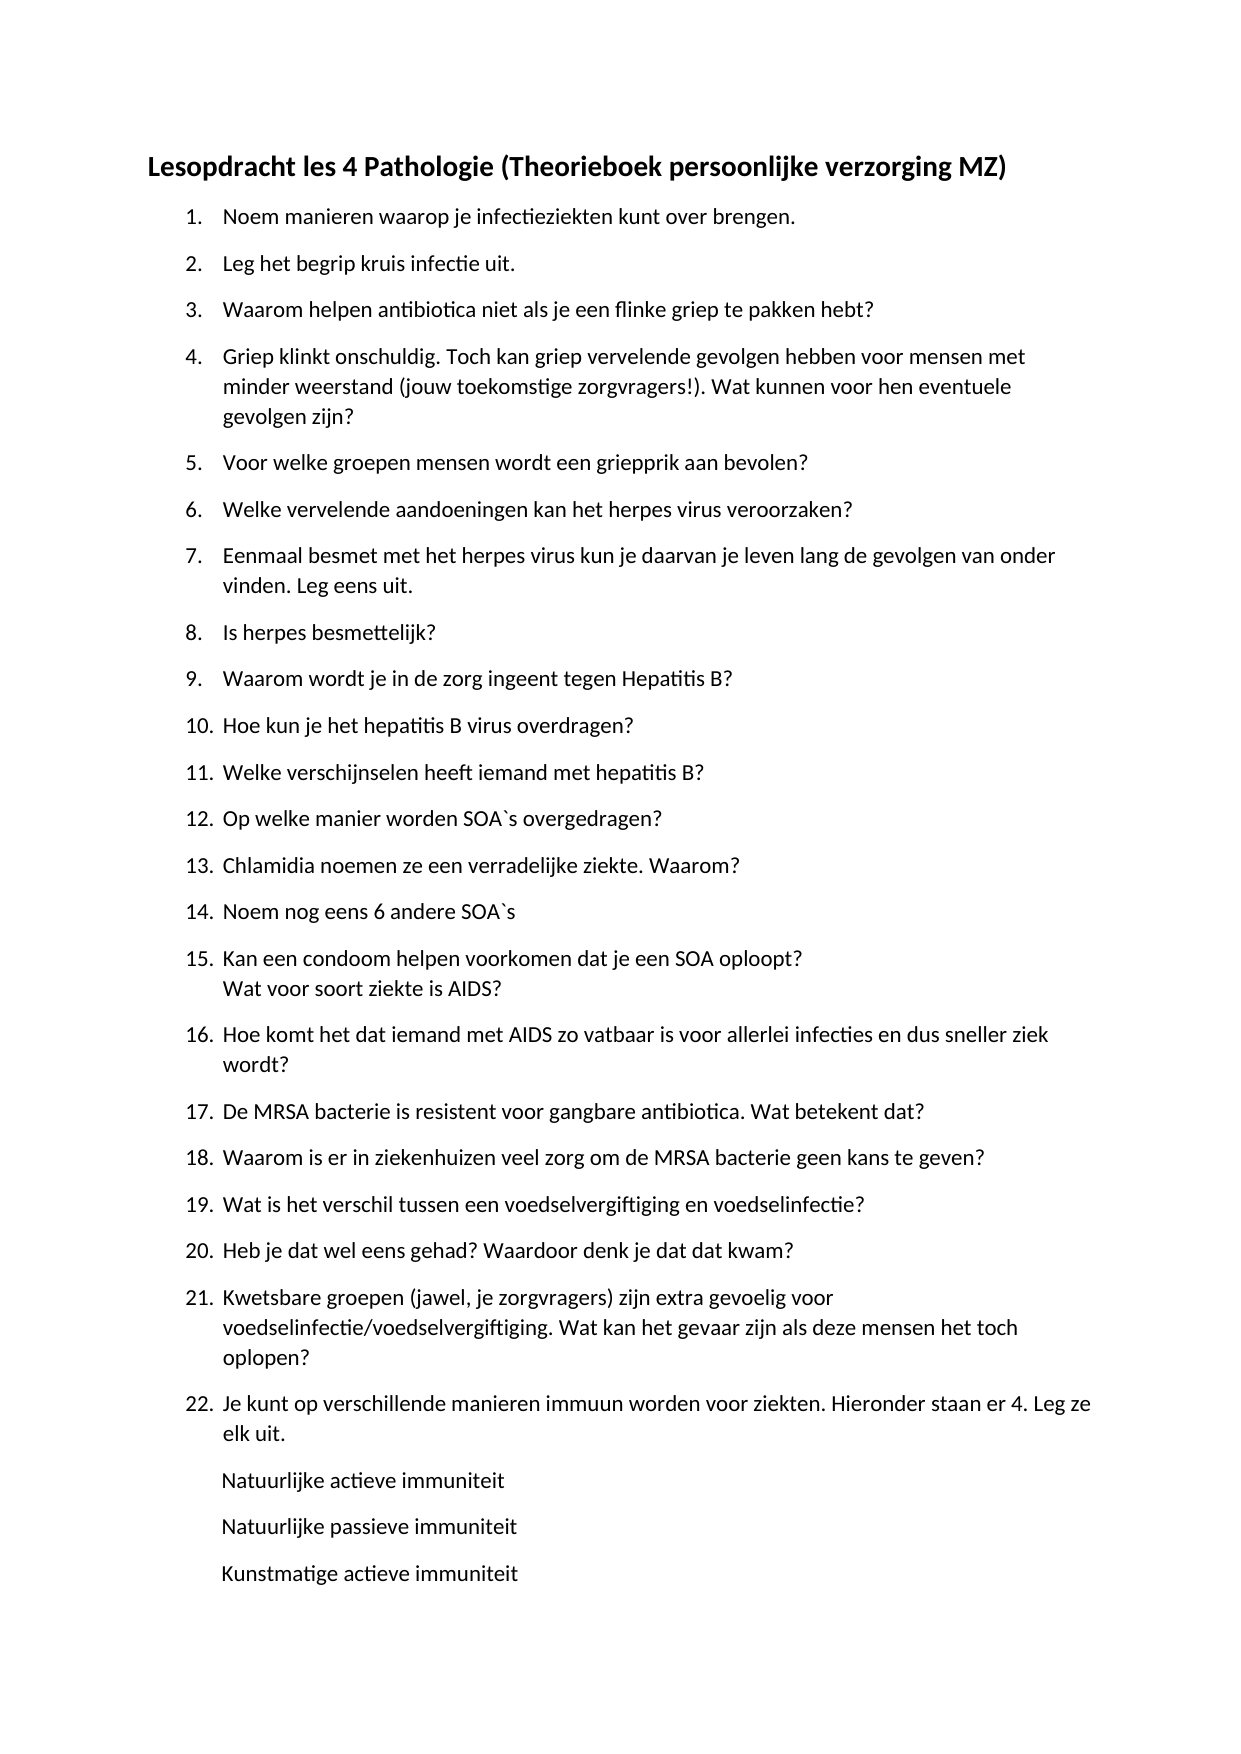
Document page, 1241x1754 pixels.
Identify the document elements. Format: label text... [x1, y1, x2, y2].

list Griep klinkt onschuldig. Toch kan griep vervelende gevolgen hebben voor mensen met minder weerstand (jouw toekomstige zorgvragers!). Wat kunnen voor hen eventuele gevolgen zijn? [185, 342, 1093, 430]
list Eenmaal besmet met het herpes virus kun je daarvan je leven lang de gevolgen van onder vinden. Leg eens uit. [185, 541, 1093, 599]
list Waarom is er in ziekenhuizen veel zorg om de MRSA bacterie geen kans te geven? [185, 1143, 1093, 1171]
list Welke vervelende aandoeningen kan het herpes virus veroorzaken? [185, 495, 1093, 523]
list Hoe kun je het hepatitis B virus overdragen? [185, 711, 1093, 739]
list Welke verschijnselen heeft iemand met hepatitis B? [185, 758, 1093, 786]
text Natuurlijke passieve immuniteit [148, 1512, 1093, 1540]
text Kunstmatige actieve immuniteit [148, 1559, 1093, 1587]
list Noem manieren waarop je infectieziekten kunt over brengen. [185, 202, 1093, 230]
list Is herpes besmettelijk? [185, 618, 1093, 646]
text Lesopdracht les 4 Pathologie (Theorieboek persoonlijke verzorging MZ) [148, 148, 1093, 183]
list Noem nog eens 6 andere SOA`s [185, 897, 1093, 925]
list Leg het begrip kruis infectie uit. [185, 249, 1093, 277]
list Op welke manier worden SOA`s overgedragen? [185, 804, 1093, 832]
list Chlamidia noemen ze een verradelijke ziekte. Waarom? [185, 851, 1093, 879]
list Voor welke groepen mensen wordt een griepprik aan bevolen? [185, 448, 1093, 476]
list Wat is het verschil tussen een voedselvergiftiging en voedselinfectie? [185, 1190, 1093, 1218]
list Kan een condoom helpen voorkomen dat je een SOA oploopt? Wat voor soort ziekte is AIDS? [185, 944, 1093, 1002]
list Hoe komt het dat iemand met AIDS zo vatbaar is voor allerlei infecties en dus sneller ziek wordt? [185, 1020, 1093, 1078]
text Natuurlijke actieve immuniteit [148, 1466, 1093, 1494]
list Kwetsbare groepen (jawel, je zorgvragers) zijn extra gevoelig voor voedselinfectie/voedselvergiftiging. Wat kan het gevaar zijn als deze mensen het toch oplopen? [185, 1283, 1093, 1371]
list Heb je dat wel eens gehad? Waardoor denk je dat dat kwam? [185, 1236, 1093, 1264]
list De MRSA bacterie is resistent voor gangbare antibiotica. Wat betekent dat? [185, 1097, 1093, 1125]
list Je kunt op verschillende manieren immuun worden voor ziekten. Hieronder staan er 4. Leg ze elk uit. [185, 1389, 1093, 1447]
list Waarom wordt je in de zorg ingeent tegen Hepatitis B? [185, 664, 1093, 692]
list Waarom helpen antibiotica niet als je een flinke griep te pakken hebt? [185, 295, 1093, 323]
